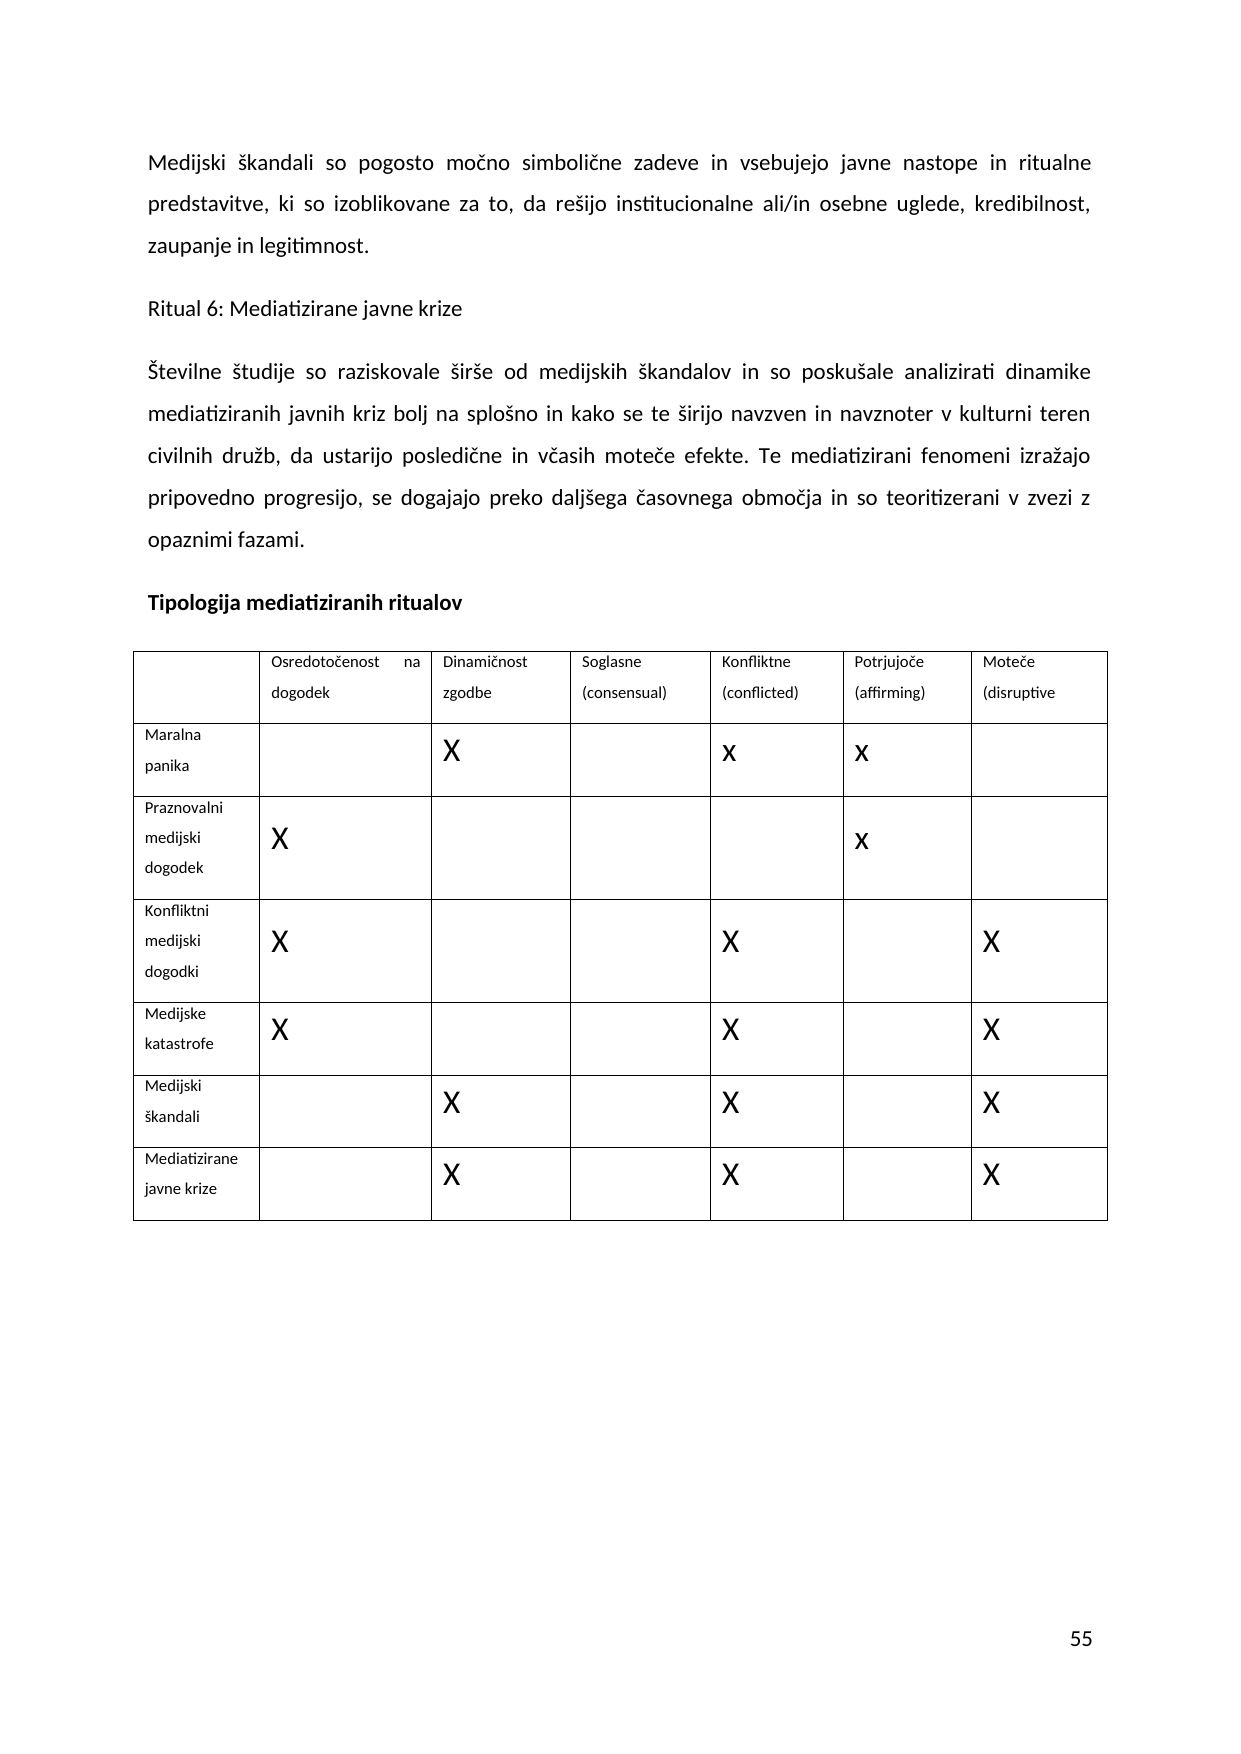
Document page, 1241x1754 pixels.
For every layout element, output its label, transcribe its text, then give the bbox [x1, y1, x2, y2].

table_cell [260, 724, 431, 796]
table_cell [571, 1148, 710, 1220]
table_cell Konfliktni medijski dogodki [134, 900, 259, 1002]
table_cell Mediatizirane javne krize [134, 1148, 259, 1220]
table_cell [571, 900, 710, 1002]
table_cell x [711, 724, 843, 796]
table_cell [571, 797, 710, 899]
table_cell [844, 1003, 971, 1074]
table_cell [571, 1003, 710, 1074]
table_cell [260, 1148, 431, 1220]
table_cell [432, 797, 570, 899]
table_cell X [711, 1003, 843, 1074]
text Medijski škandali so pogosto močno simbolične zadeve in vsebujejo javne nastope in ritualne predstavitve, ki so izoblikovane za to, da rešijo institucionalne ali/in osebne uglede, kredibilnost, zaupanje in legitimnost. [148, 148, 1093, 259]
table_cell Praznovalni medijski dogodek [134, 797, 259, 899]
table_cell [260, 1076, 431, 1147]
text Ritual 6: Mediatizirane javne krize [148, 294, 1093, 322]
table_header Soglasne (consensual) [571, 652, 710, 723]
table_cell [432, 1003, 570, 1074]
table_header [134, 652, 259, 723]
table_cell Medijske katastrofe [134, 1003, 259, 1074]
table_cell X [432, 1076, 570, 1147]
table_cell X [432, 724, 570, 796]
table_cell [972, 724, 1107, 796]
table_cell X [432, 1148, 570, 1220]
table_header Dinamičnost zgodbe [432, 652, 570, 723]
table_header Osredotočenost na dogodek [260, 652, 431, 723]
table_cell [571, 724, 710, 796]
table_cell [844, 1076, 971, 1147]
table_header Moteče (disruptive [972, 652, 1107, 723]
text Številne študije so raziskovale širše od medijskih škandalov in so poskušale analizirati dinamike mediatiziranih javnih kriz bolj na splošno in kako se te širijo navzven in navznoter v kulturni teren civilnih družb, da ustarijo posledične in včasih moteče efekte. Te mediatizirani fenomeni izražajo pripovedno progresijo, se dogajajo preko daljšega časovnega območja in so teoritizerani v zvezi z opaznimi fazami. [148, 357, 1093, 553]
table_header Potrjujoče (affirming) [844, 652, 971, 723]
text Tipologija mediatiziranih ritualov [148, 588, 1093, 616]
table_cell [844, 900, 971, 1002]
table_header Konfliktne (conflicted) [711, 652, 843, 723]
table_cell [432, 900, 570, 1002]
table_cell X [972, 900, 1107, 1002]
table_cell x [844, 797, 971, 899]
table_cell X [260, 1003, 431, 1074]
table_cell X [260, 797, 431, 899]
table_cell X [972, 1003, 1107, 1074]
table_cell x [844, 724, 971, 796]
table_cell X [711, 1076, 843, 1147]
table_cell Medijski škandali [134, 1076, 259, 1147]
table_cell X [711, 900, 843, 1002]
table_cell [711, 797, 843, 899]
table_cell [571, 1076, 710, 1147]
table_cell Maralna panika [134, 724, 259, 796]
table_cell X [260, 900, 431, 1002]
table_cell X [711, 1148, 843, 1220]
table_cell [844, 1148, 971, 1220]
table_cell X [972, 1076, 1107, 1147]
table_cell X [972, 1148, 1107, 1220]
table_cell [972, 797, 1107, 899]
